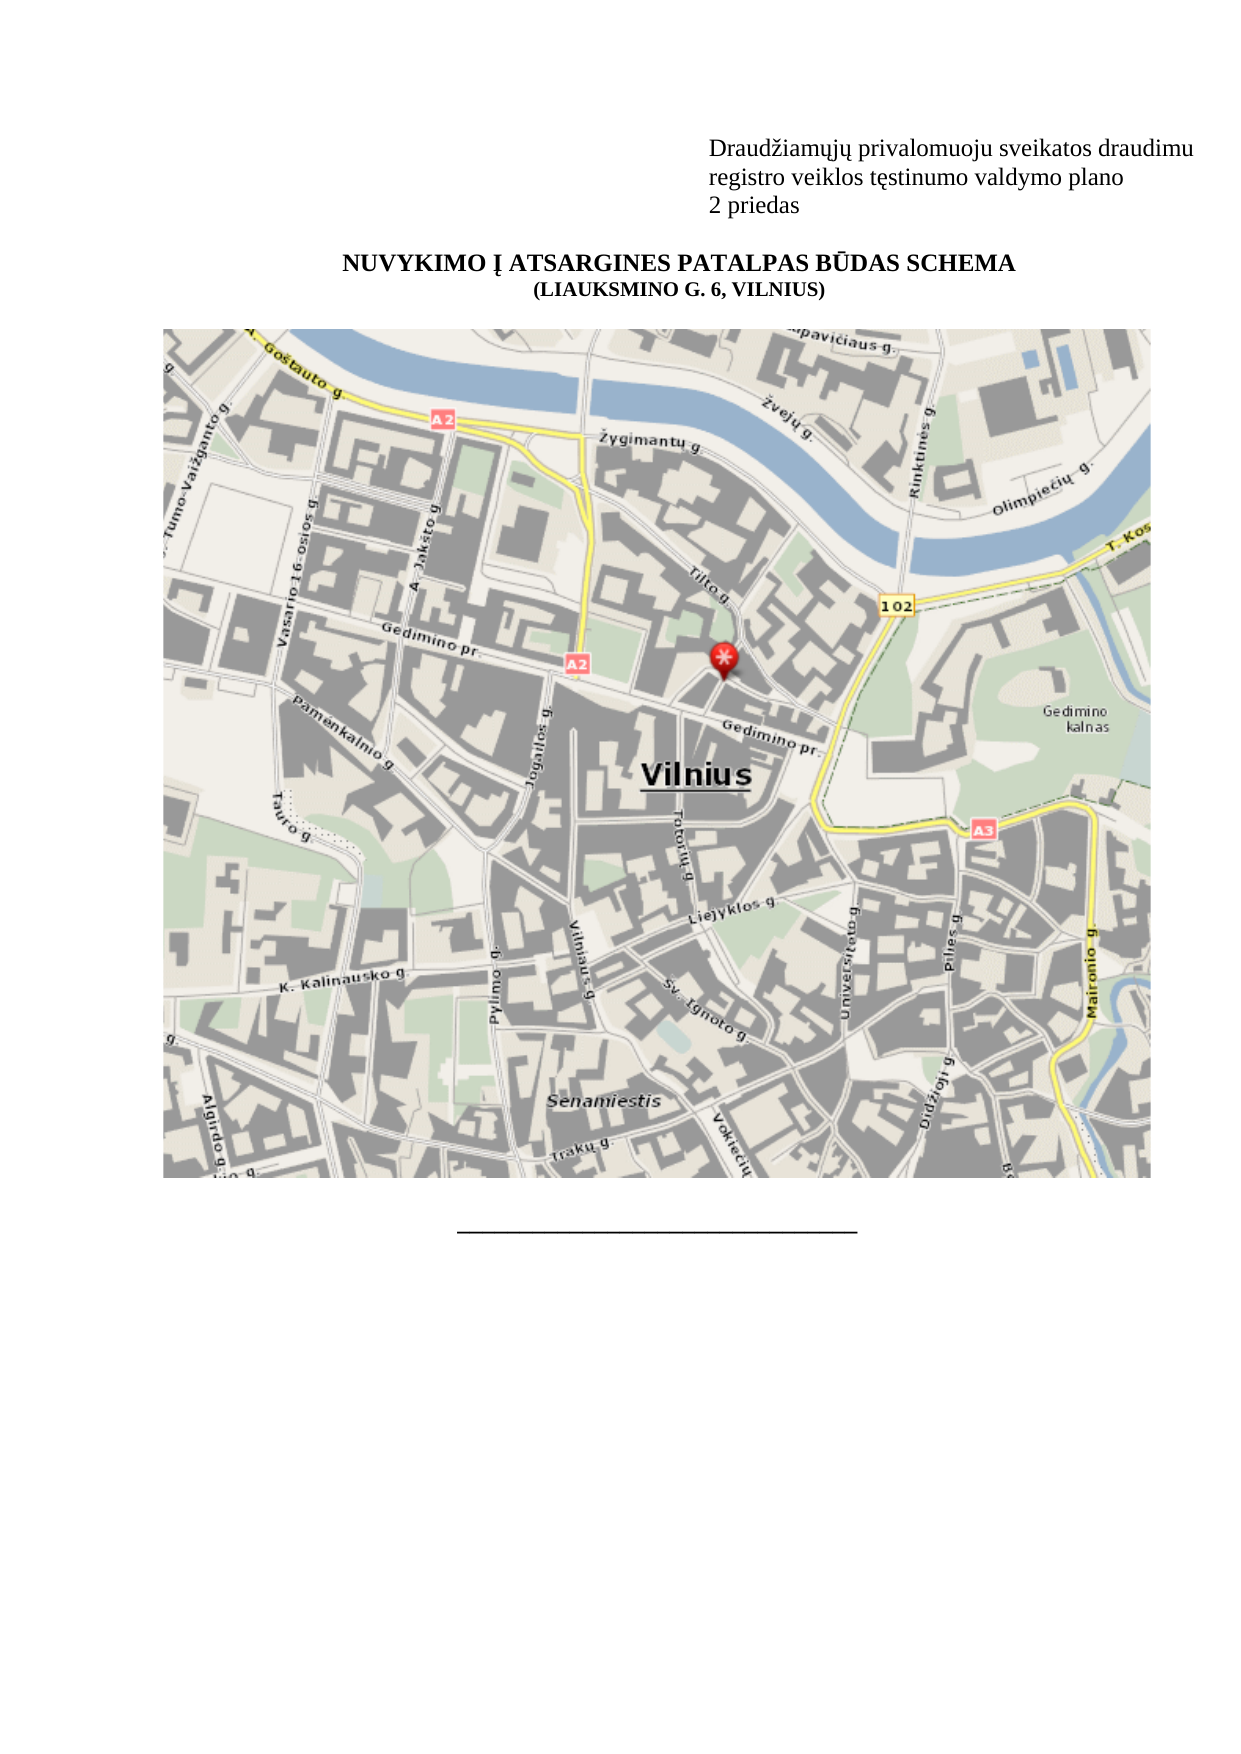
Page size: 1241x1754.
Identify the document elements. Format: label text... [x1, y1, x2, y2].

text NUVYKIMO Į ATSARGINES PATALPAS BŪDAS SCHEMA [177, 248, 1181, 277]
text Draudžiamųjų privalomuoju sveikatos draudimu [709, 133, 1226, 162]
text ________________________________ [133, 1207, 1181, 1235]
text 2 priedas [709, 190, 1226, 219]
text (LIAUKSMINO G. 6, VILNIUS) [177, 277, 1181, 301]
text registro veiklos tęstinumo valdymo plano [709, 162, 1226, 190]
